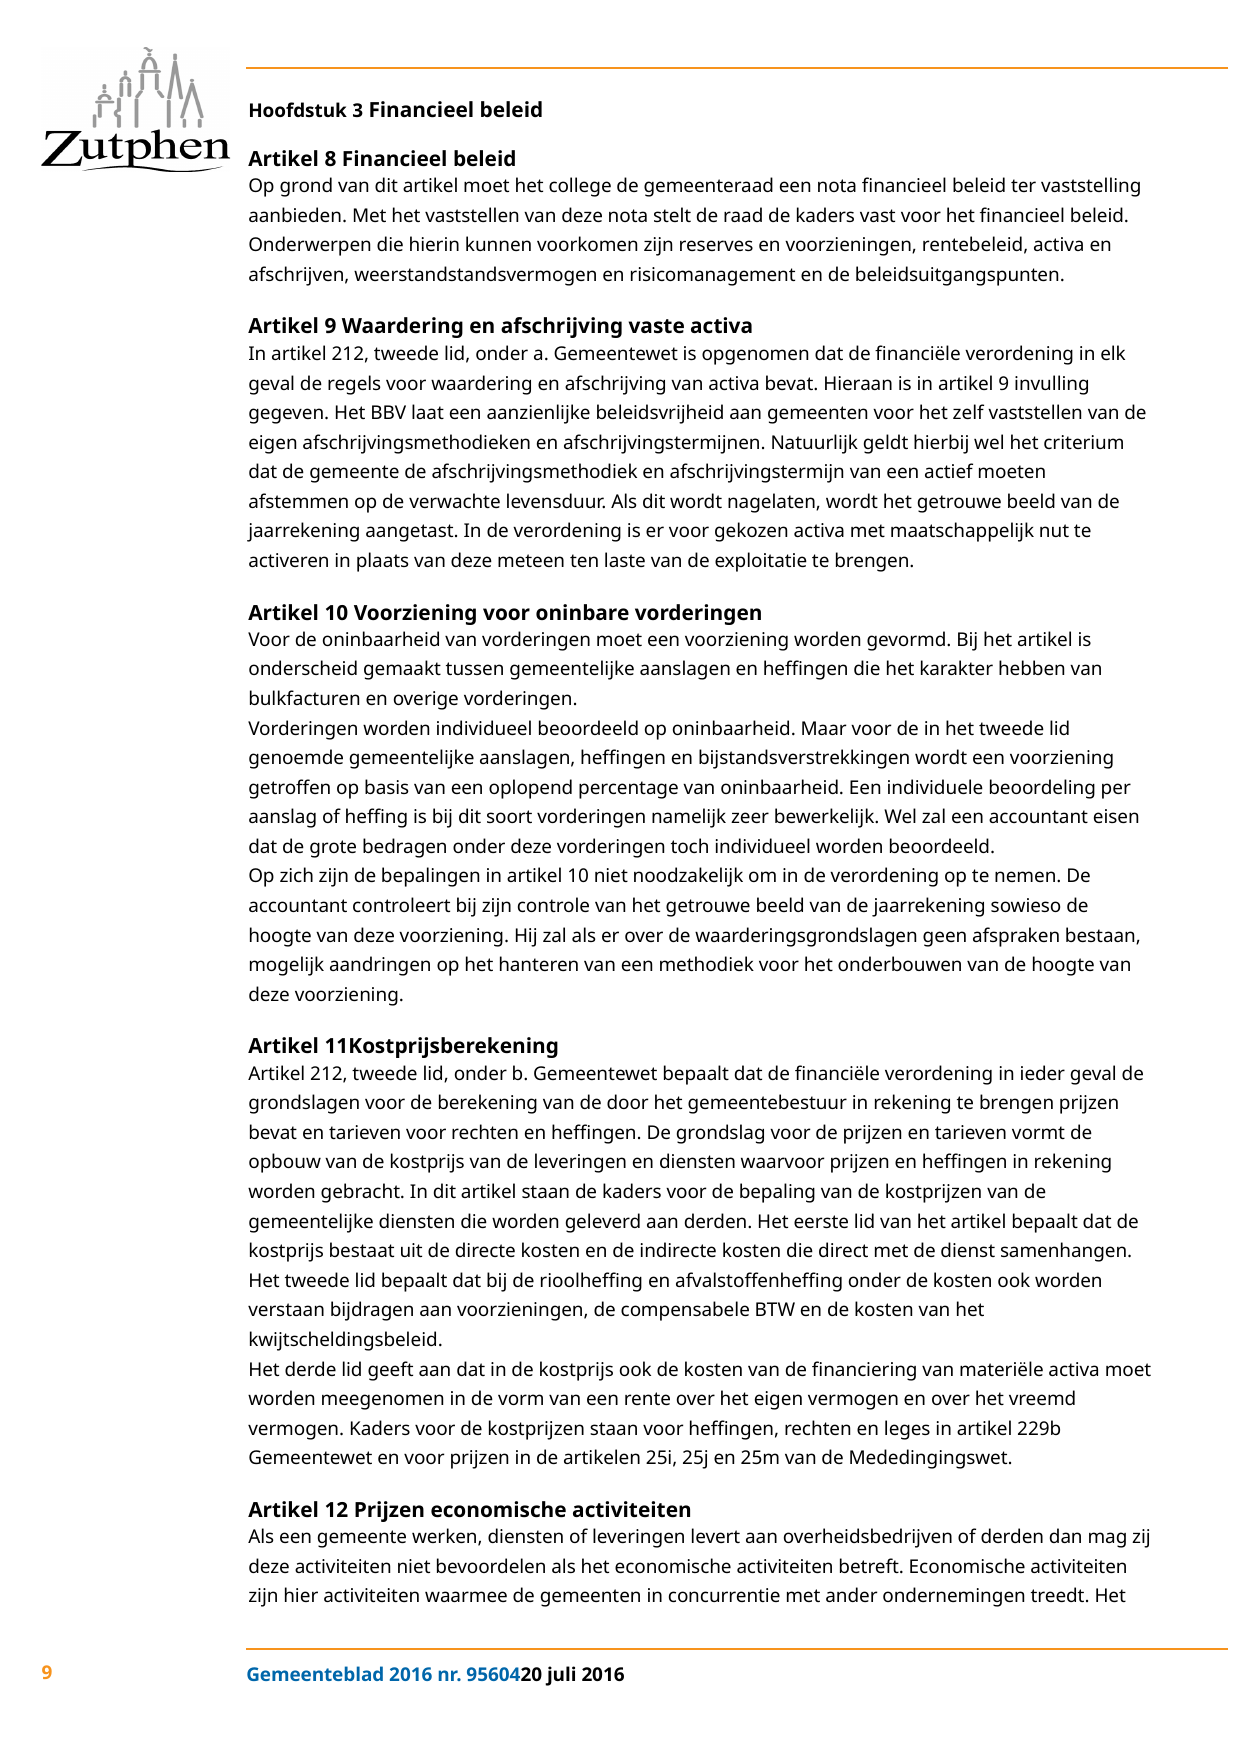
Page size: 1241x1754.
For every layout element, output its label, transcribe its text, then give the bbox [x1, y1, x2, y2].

text Hoofdstuk 3 Financieel beleid [248, 95, 1152, 123]
text Op grond van dit artikel moet het college de gemeenteraad een nota financieel beleid ter vaststelling aanbieden. Met het vaststellen van deze nota stelt de raad de kaders vast voor het financieel beleid. Onderwerpen die hierin kunnen voorkomen zijn reserves en voorzieningen, rentebeleid, activa en afschrijven, weerstandstandsvermogen en risicomanagement en de beleidsuitgangspunten. [248, 172, 1152, 287]
text Artikel 10 Voorziening voor oninbare vorderingen [248, 598, 1152, 626]
text Artikel 9 Waardering en afschrijving vaste activa [248, 312, 1152, 340]
text Als een gemeente werken, diensten of leveringen levert aan overheidsbedrijven of derden dan mag zij deze activiteiten niet bevoordelen als het economische activiteiten betreft. Economische activiteiten zijn hier activiteiten waarmee de gemeenten in concurrentie met ander ondernemingen treedt. Het [248, 1523, 1152, 1608]
text Vorderingen worden individueel beoordeeld op oninbaarheid. Maar voor de in het tweede lid genoemde gemeentelijke aanslagen, heffingen en bijstandsverstrekkingen wordt een voorziening getroffen op basis van een oplopend percentage van oninbaarheid. Een individuele beoordeling per aanslag of heffing is bij dit soort vorderingen namelijk zeer bewerkelijk. Wel zal een accountant eisen dat de grote bedragen onder deze vorderingen toch individueel worden beoordeeld. [248, 715, 1152, 859]
text Artikel 11Kostprijsberekening [248, 1031, 1152, 1060]
text Artikel 8 Financieel beleid [248, 144, 1152, 172]
text Voor de oninbaarheid van vorderingen moet een voorziening worden gevormd. Bij het artikel is onderscheid gemaakt tussen gemeentelijke aanslagen en heffingen die het karakter hebben van bulkfacturen en overige vorderingen. [248, 626, 1152, 711]
text Artikel 212, tweede lid, onder b. Gemeentewet bepaalt dat de financiële verordening in ieder geval de grondslagen voor de berekening van de door het gemeentebestuur in rekening te brengen prijzen bevat en tarieven voor rechten en heffingen. De grondslag voor de prijzen en tarieven vormt de opbouw van de kostprijs van de leveringen en diensten waarvoor prijzen en heffingen in rekening worden gebracht. In dit artikel staan de kaders voor de bepaling van de kostprijzen van de gemeentelijke diensten die worden geleverd aan derden. Het eerste lid van het artikel bepaalt dat de kostprijs bestaat uit de directe kosten en de indirecte kosten die direct met de dienst samenhangen. Het tweede lid bepaalt dat bij de rioolheffing en afvalstoffenheffing onder de kosten ook worden verstaan bijdragen aan voorzieningen, de compensabele BTW en de kosten van het kwijtscheldingsbeleid. [248, 1060, 1152, 1352]
text Artikel 12 Prijzen economische activiteiten [248, 1495, 1152, 1523]
text Op zich zijn de bepalingen in artikel 10 niet noodzakelijk om in de verordening op te nemen. De accountant controleert bij zijn controle van het getrouwe beeld van de jaarrekening sowieso de hoogte van deze voorziening. Hij zal als er over de waarderingsgrondslagen geen afspraken bestaan, mogelijk aandringen op het hanteren van een methodiek voor het onderbouwen van de hoogte van deze voorziening. [248, 863, 1152, 1007]
picture [41, 47, 231, 172]
text In artikel 212, tweede lid, onder a. Gemeentewet is opgenomen dat de financiële verordening in elk geval de regels voor waardering en afschrijving van activa bevat. Hieraan is in artikel 9 invulling gegeven. Het BBV laat een aanzienlijke beleidsvrijheid aan gemeenten voor het zelf vaststellen van de eigen afschrijvingsmethodieken en afschrijvingstermijnen. Natuurlijk geldt hierbij wel het criterium dat de gemeente de afschrijvingsmethodiek en afschrijvingstermijn van een actief moeten afstemmen op de verwachte levensduur. Als dit wordt nagelaten, wordt het getrouwe beeld van de jaarrekening aangetast. In de verordening is er voor gekozen activa met maatschappelijk nut te activeren in plaats van deze meteen ten laste van de exploitatie te brengen. [248, 340, 1152, 573]
text Het derde lid geeft aan dat in de kostprijs ook de kosten van de financiering van materiële activa moet worden meegenomen in de vorm van een rente over het eigen vermogen en over het vreemd vermogen. Kaders voor de kostprijzen staan voor heffingen, rechten en leges in artikel 229b Gemeentewet en voor prijzen in de artikelen 25i, 25j en 25m van de Mededingingswet. [248, 1356, 1152, 1470]
